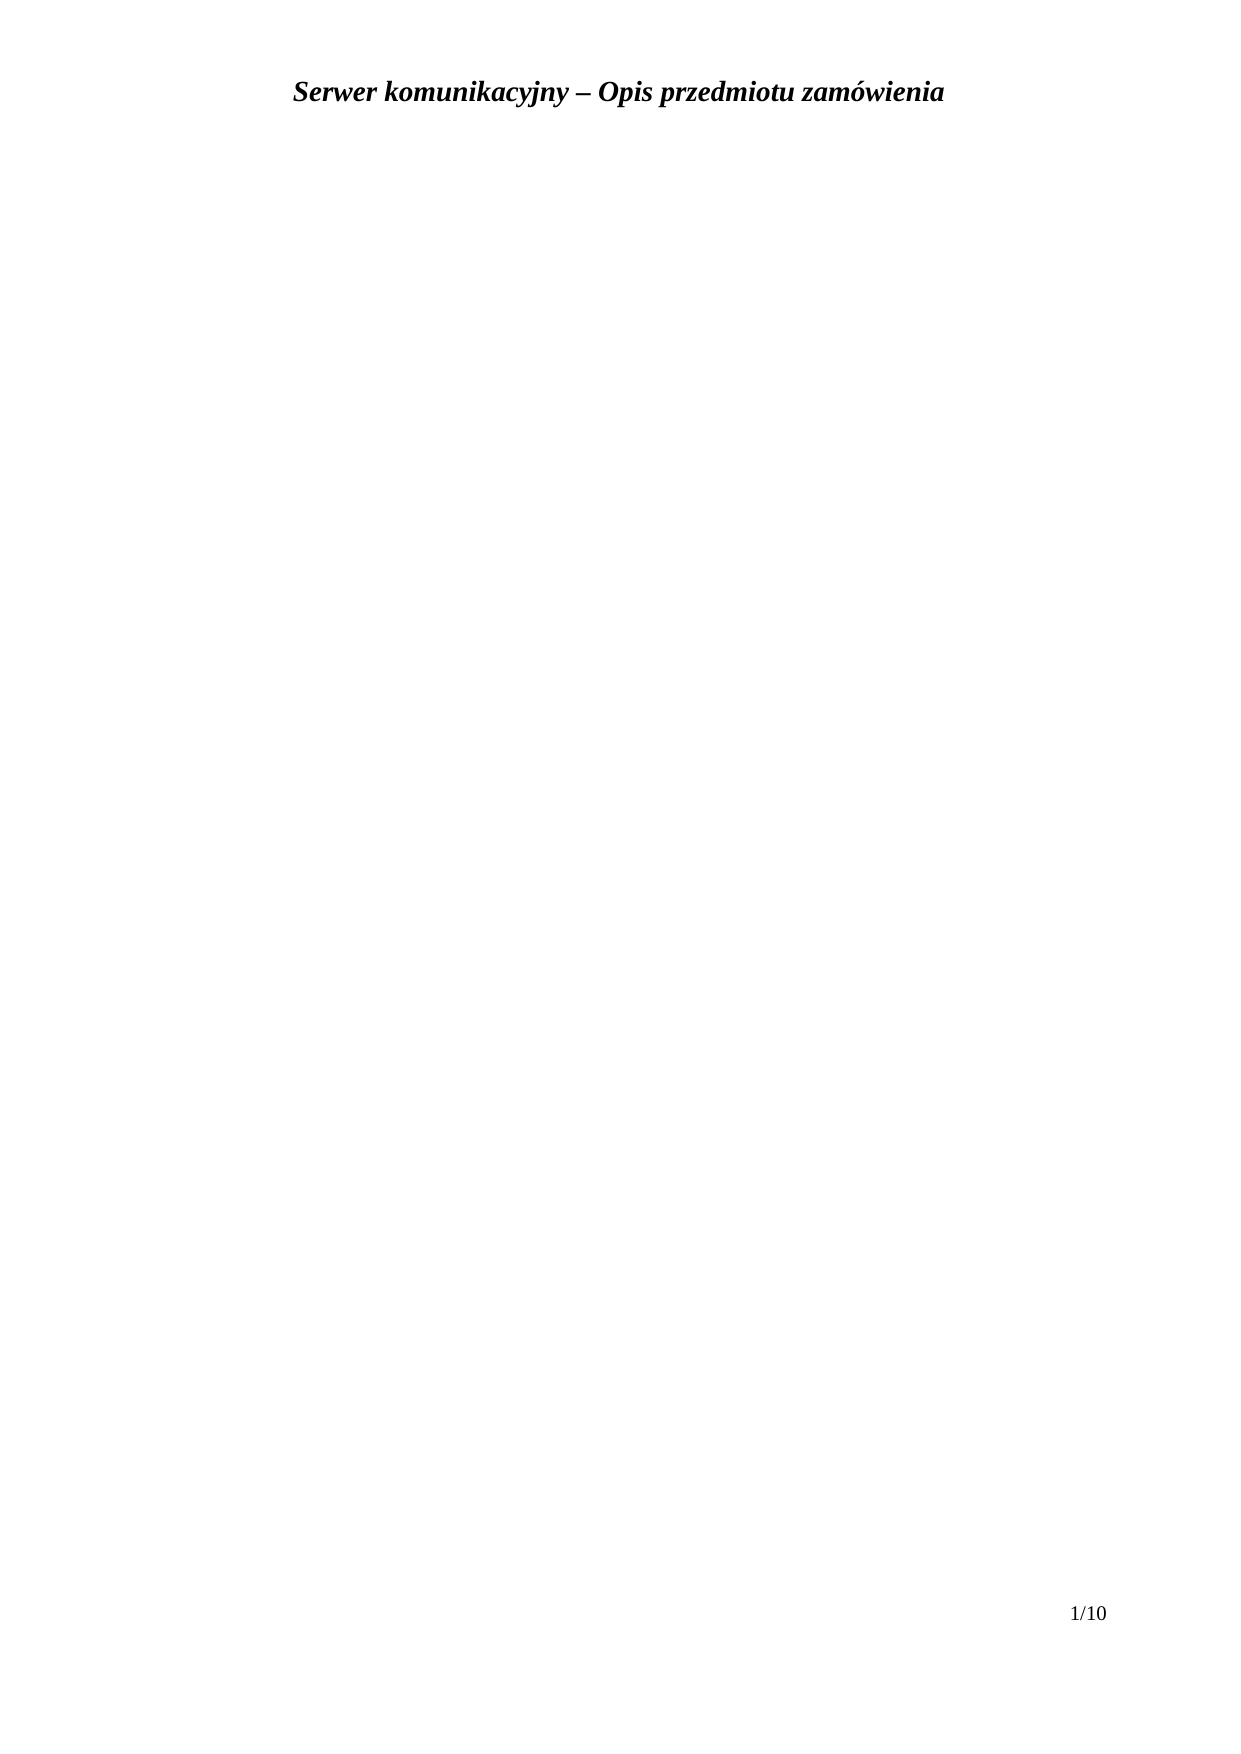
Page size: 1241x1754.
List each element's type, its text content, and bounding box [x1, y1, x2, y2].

text Serwer komunikacyjny – Opis przedmiotu zamówienia [118, 74, 1122, 107]
